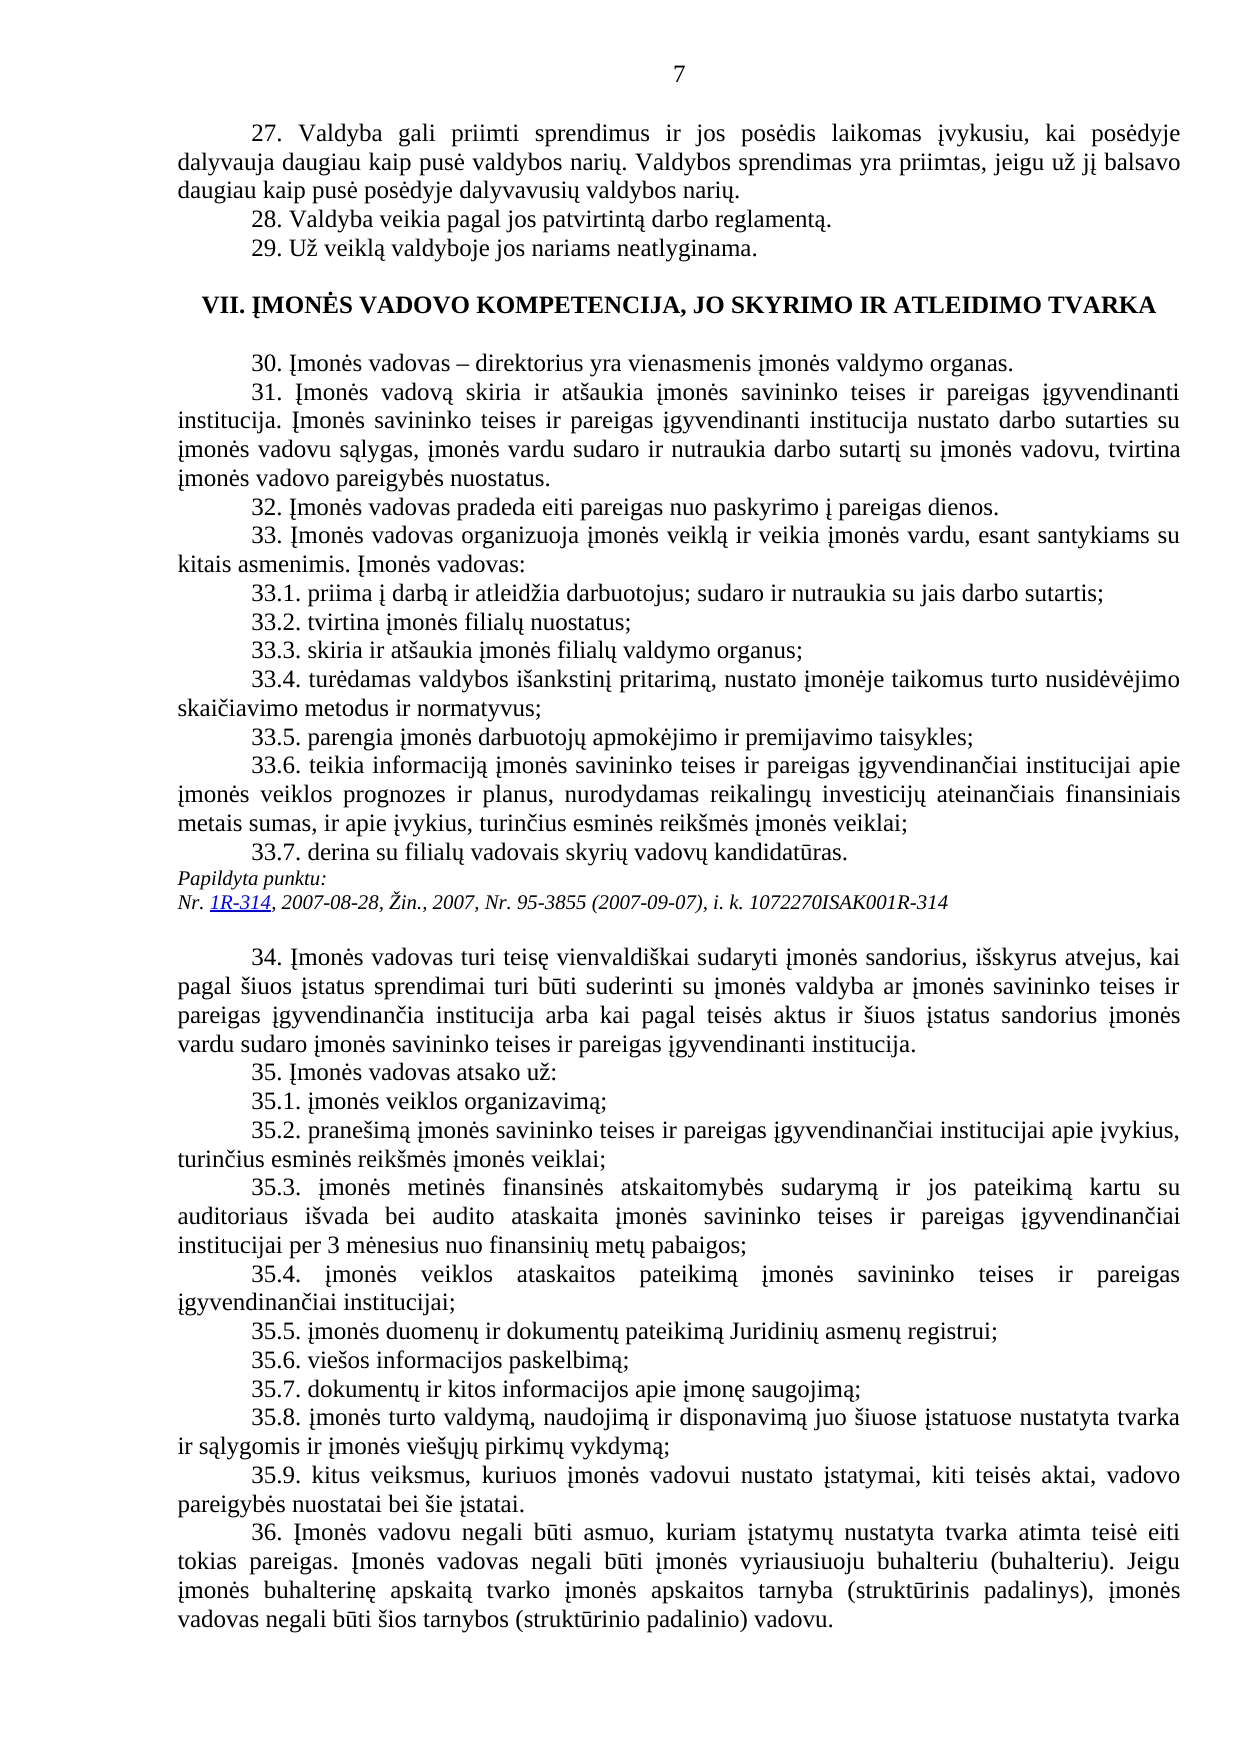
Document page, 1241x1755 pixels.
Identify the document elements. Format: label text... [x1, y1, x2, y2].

text Nr. 1R-314, 2007-08-28, Žin., 2007, Nr. 95-3855 (2007-09-07), i. k. 1072270ISAK001R-314 [177, 890, 1181, 914]
text 33.7. derina su filialų vadovais skyrių vadovų kandidatūras. [177, 837, 1181, 866]
text 33.2. tvirtina įmonės filialų nuostatus; [177, 607, 1181, 636]
text 35.1. įmonės veiklos organizavimą; [177, 1086, 1181, 1115]
text 33.6. teikia informaciją įmonės savininko teises ir pareigas įgyvendinančiai institucijai apie įmonės veiklos prognozes ir planus, nurodydamas reikalingų investicijų ateinančiais finansiniais metais sumas, ir apie įvykius, turinčius esminės reikšmės įmonės veiklai; [177, 751, 1181, 837]
text 35.3. įmonės metinės finansinės atskaitomybės sudarymą ir jos pateikimą kartu su auditoriaus išvada bei audito ataskaita įmonės savininko teises ir pareigas įgyvendinančiai institucijai per 3 mėnesius nuo finansinių metų pabaigos; [177, 1172, 1181, 1259]
text 29. Už veiklą valdyboje jos nariams neatlyginama. [177, 233, 1181, 262]
text 35.4. įmonės veiklos ataskaitos pateikimą įmonės savininko teises ir pareigas įgyvendinančiai institucijai; [177, 1259, 1181, 1316]
text 33.5. parengia įmonės darbuotojų apmokėjimo ir premijavimo taisykles; [177, 722, 1181, 751]
text 36. Įmonės vadovu negali būti asmuo, kuriam įstatymų nustatyta tvarka atimta teisė eiti tokias pareigas. Įmonės vadovas negali būti įmonės vyriausiuoju buhalteriu (buhalteriu). Jeigu įmonės buhalterinę apskaitą tvarko įmonės apskaitos tarnyba (struktūrinis padalinys), įmonės vadovas negali būti šios tarnybos (struktūrinio padalinio) vadovu. [177, 1517, 1181, 1632]
text 33.3. skiria ir atšaukia įmonės filialų valdymo organus; [177, 636, 1181, 664]
text Papildyta punktu: [177, 866, 1181, 890]
text 31. Įmonės vadovą skiria ir atšaukia įmonės savininko teises ir pareigas įgyvendinanti institucija. Įmonės savininko teises ir pareigas įgyvendinanti institucija nustato darbo sutarties su įmonės vadovu sąlygas, įmonės vardu sudaro ir nutraukia darbo sutartį su įmonės vadovu, tvirtina įmonės vadovo pareigybės nuostatus. [177, 377, 1181, 492]
text 35.6. viešos informacijos paskelbimą; [177, 1345, 1181, 1374]
text 33.4. turėdamas valdybos išankstinį pritarimą, nustato įmonėje taikomus turto nusidėvėjimo skaičiavimo metodus ir normatyvus; [177, 664, 1181, 722]
text 35.2. pranešimą įmonės savininko teises ir pareigas įgyvendinančiai institucijai apie įvykius, turinčius esminės reikšmės įmonės veiklai; [177, 1115, 1181, 1172]
text VII. ĮMONĖS VADOVO KOMPETENCIJA, JO SKYRIMO IR ATLEIDIMO TVARKA [177, 291, 1181, 319]
text 34. Įmonės vadovas turi teisę vienvaldiškai sudaryti įmonės sandorius, išskyrus atvejus, kai pagal šiuos įstatus sprendimai turi būti suderinti su įmonės valdyba ar įmonės savininko teises ir pareigas įgyvendinančia institucija arba kai pagal teisės aktus ir šiuos įstatus sandorius įmonės vardu sudaro įmonės savininko teises ir pareigas įgyvendinanti institucija. [177, 942, 1181, 1057]
text 35.9. kitus veiksmus, kuriuos įmonės vadovui nustato įstatymai, kiti teisės aktai, vadovo pareigybės nuostatai bei šie įstatai. [177, 1460, 1181, 1517]
text 27. Valdyba gali priimti sprendimus ir jos posėdis laikomas įvykusiu, kai posėdyje dalyvauja daugiau kaip pusė valdybos narių. Valdybos sprendimas yra priimtas, jeigu už jį balsavo daugiau kaip pusė posėdyje dalyvavusių valdybos narių. [177, 118, 1181, 204]
text 30. Įmonės vadovas – direktorius yra vienasmenis įmonės valdymo organas. [177, 348, 1181, 377]
text 35. Įmonės vadovas atsako už: [177, 1057, 1181, 1086]
text 33. Įmonės vadovas organizuoja įmonės veiklą ir veikia įmonės vardu, esant santykiams su kitais asmenimis. Įmonės vadovas: [177, 521, 1181, 578]
text 35.8. įmonės turto valdymą, naudojimą ir disponavimą juo šiuose įstatuose nustatyta tvarka ir sąlygomis ir įmonės viešųjų pirkimų vykdymą; [177, 1402, 1181, 1460]
text 33.1. priima į darbą ir atleidžia darbuotojus; sudaro ir nutraukia su jais darbo sutartis; [177, 578, 1181, 607]
text 32. Įmonės vadovas pradeda eiti pareigas nuo paskyrimo į pareigas dienos. [177, 492, 1181, 521]
text 35.7. dokumentų ir kitos informacijos apie įmonę saugojimą; [177, 1374, 1181, 1402]
text 35.5. įmonės duomenų ir dokumentų pateikimą Juridinių asmenų registrui; [177, 1316, 1181, 1345]
text 28. Valdyba veikia pagal jos patvirtintą darbo reglamentą. [177, 204, 1181, 233]
